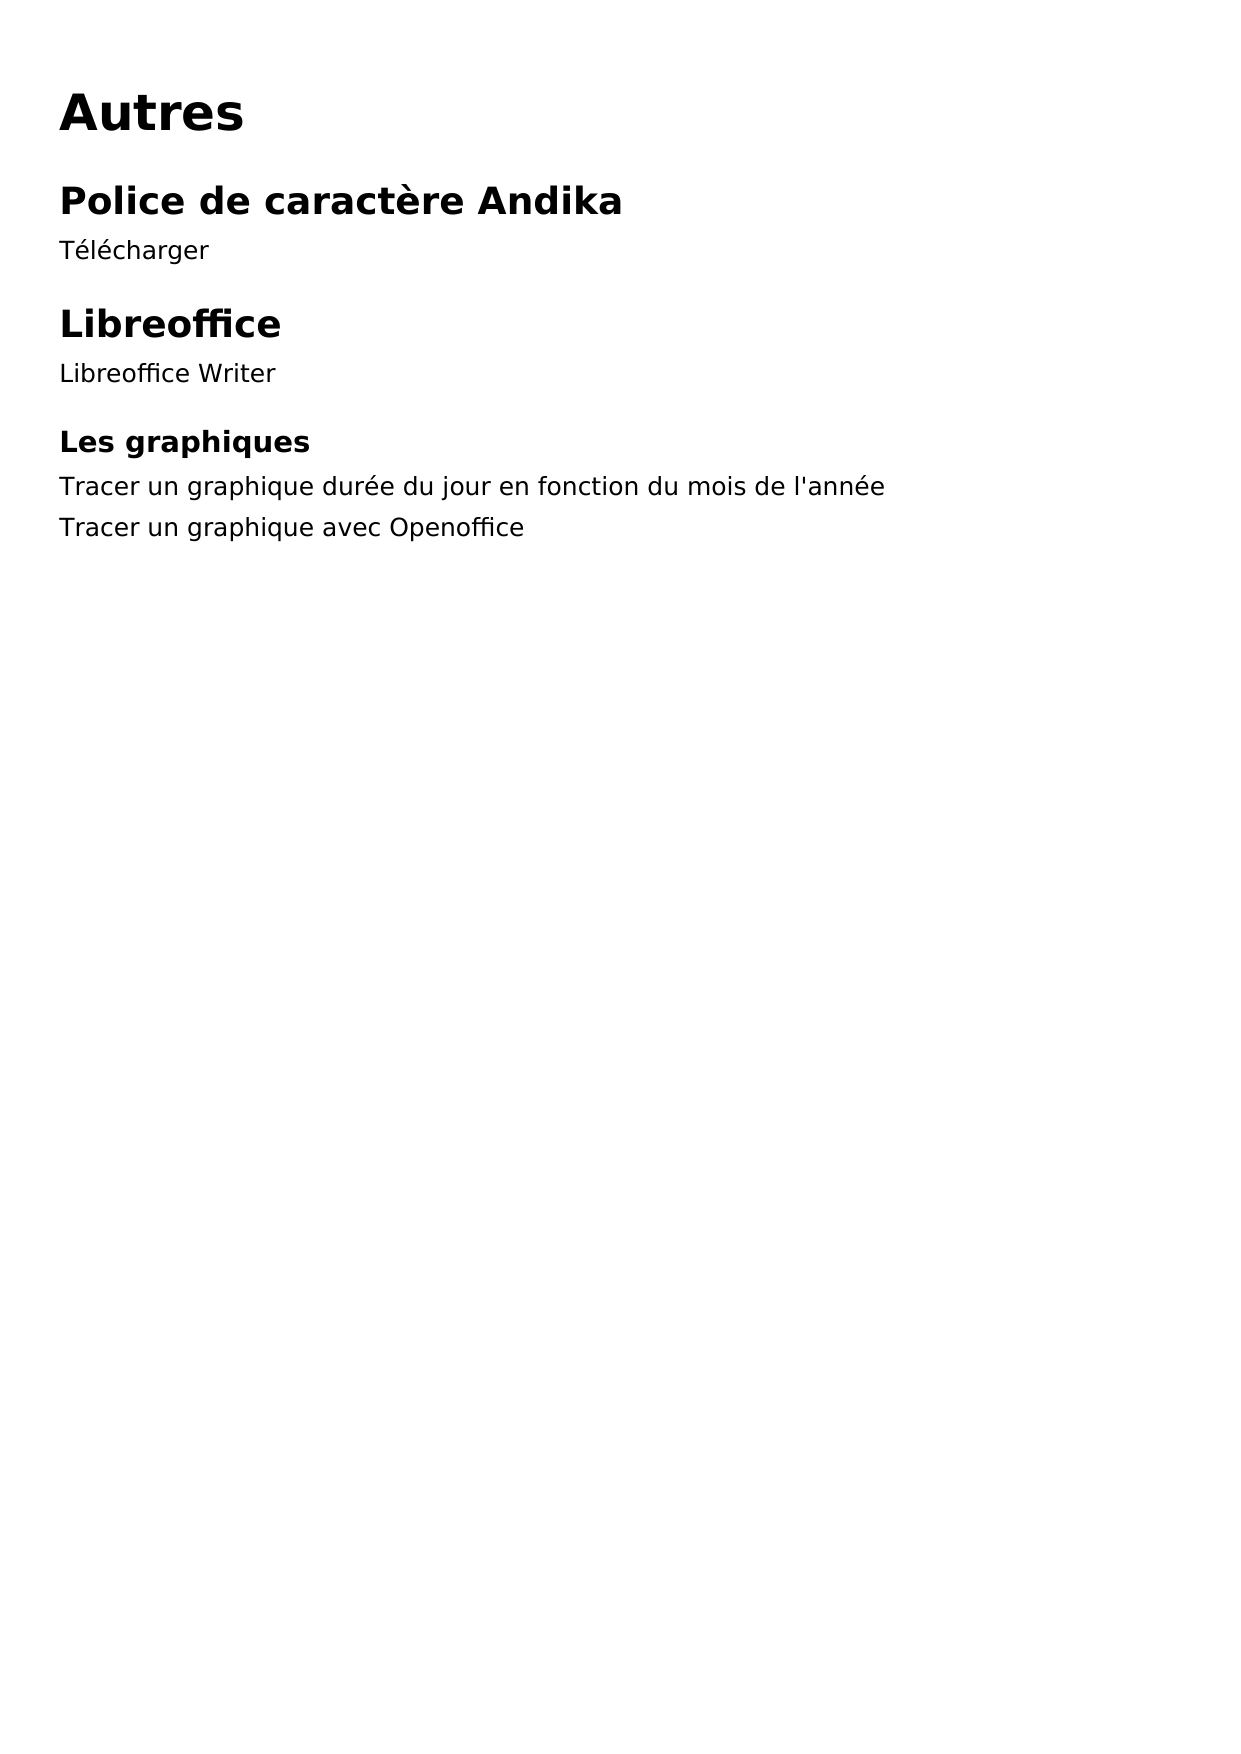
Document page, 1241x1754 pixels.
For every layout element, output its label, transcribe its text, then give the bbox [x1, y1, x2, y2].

subtitle Libreoffice [59, 303, 1181, 346]
subtitle Police de caractère Andika [59, 180, 1181, 223]
text Libreoffice Writer [59, 359, 1181, 388]
subtitle Autres [59, 84, 1181, 142]
subtitle Les graphiques [59, 425, 1181, 459]
text Télécharger [59, 236, 1181, 265]
text Tracer un graphique avec Openoffice [59, 513, 1181, 543]
text Tracer un graphique durée du jour en fonction du mois de l'année [59, 472, 1181, 501]
